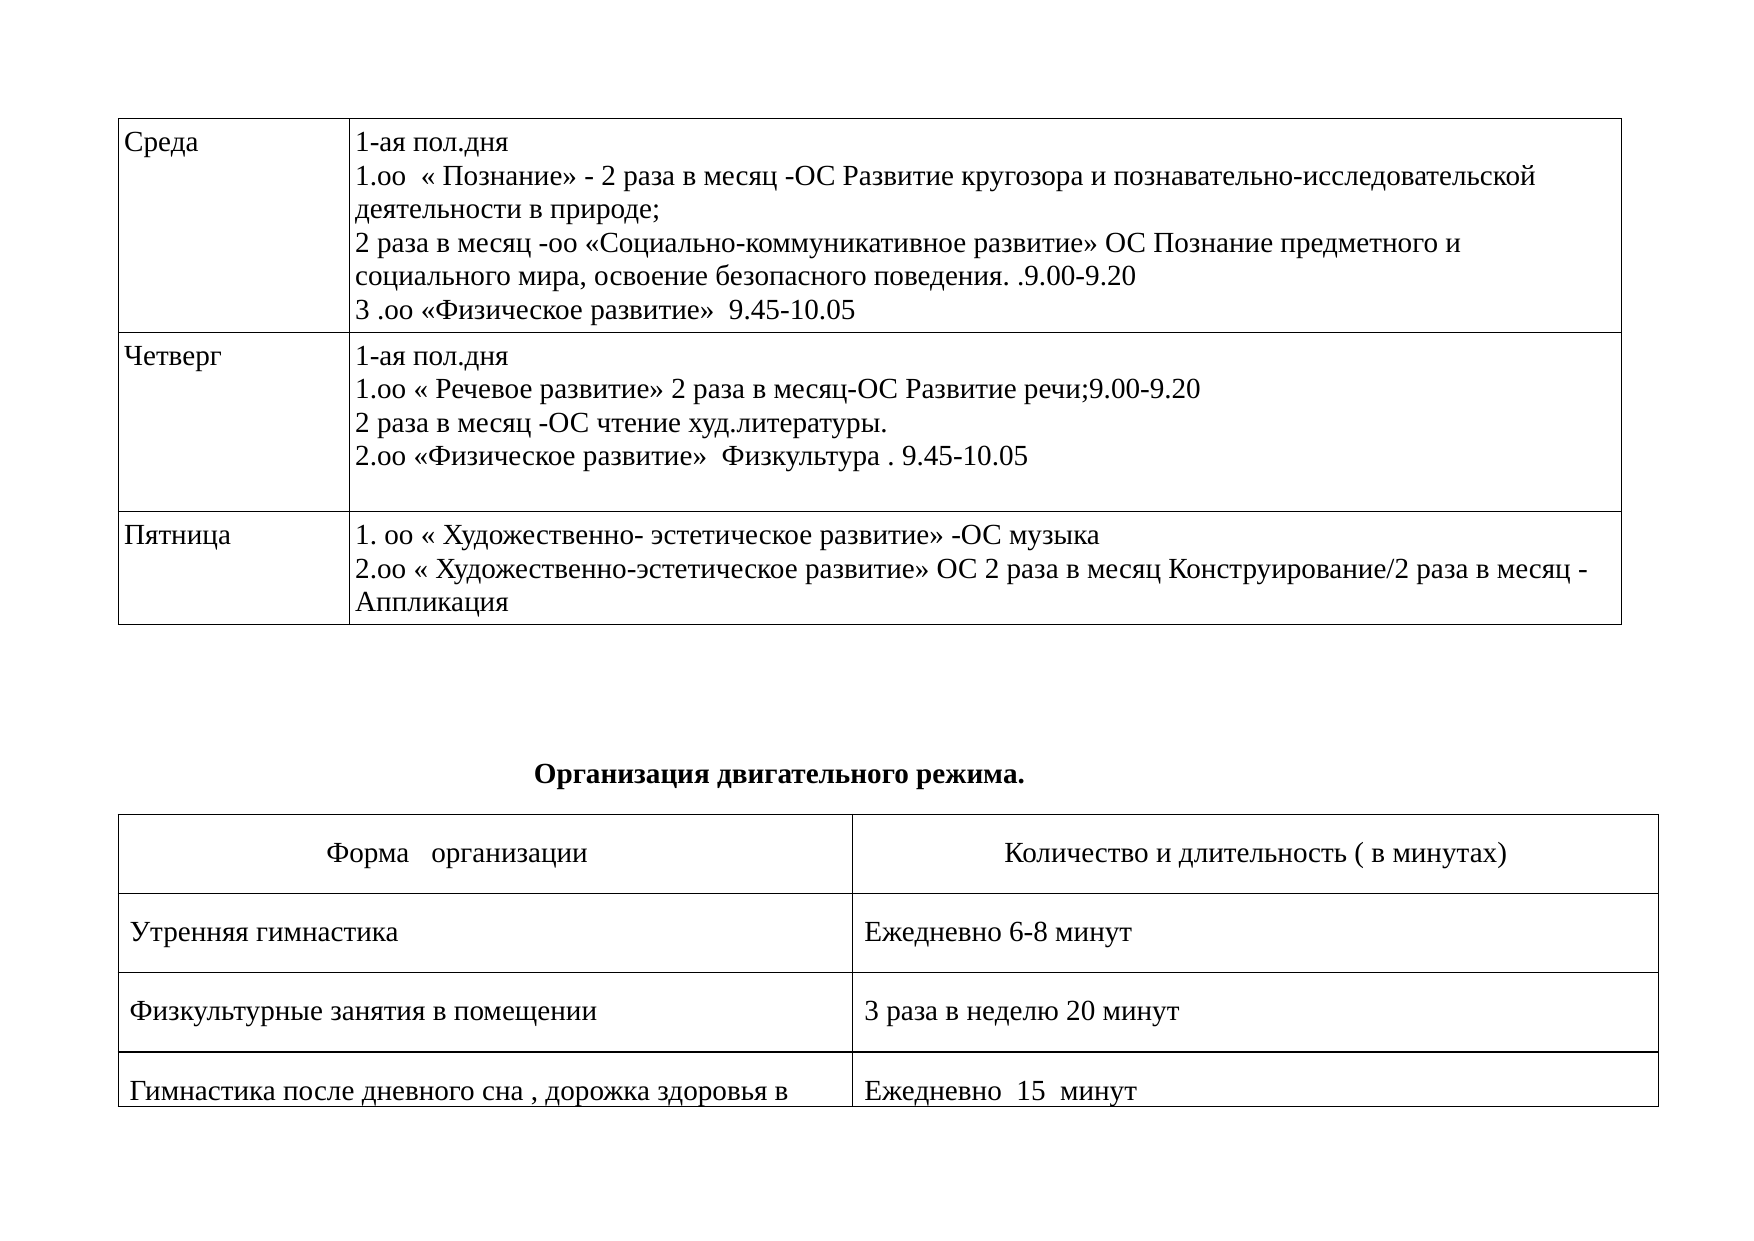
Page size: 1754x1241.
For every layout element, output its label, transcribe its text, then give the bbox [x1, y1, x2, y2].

table_cell Ежедневно 6-8 минут [853, 894, 1658, 972]
table_header Форма организации [119, 815, 852, 893]
table_cell Утренняя гимнастика [119, 894, 852, 972]
table_cell Физкультурные занятия в помещении [119, 973, 852, 1051]
table_cell 1-ая пол.дня 1.оо « Познание» - 2 раза в месяц -ОС Развитие кругозора и познавательно-исследовательской деятельности в природе; 2 раза в месяц -оо «Социально-коммуникативное развитие» ОС Познание предметного и социального мира, освоение безопасного поведения. .9.00-9.20 3 .оо «Физическое развитие» 9.45-10.05 [350, 119, 1621, 331]
table_cell Четверг [119, 333, 349, 511]
text Организация двигательного режима. [118, 761, 1636, 789]
table_cell 1. оо « Художественно- эстетическое развитие» -ОС музыка оо « Художественно-эстетическое развитие» ОС 2 раза в месяц Конструирование/2 раза в месяц -Аппликация [350, 512, 1621, 624]
table_cell 3 раза в неделю 20 минут [853, 973, 1658, 1051]
table_header Количество и длительность ( в минутах) [853, 815, 1658, 893]
table_cell Гимнастика после дневного сна , дорожка здоровья в [119, 1053, 852, 1106]
table_cell 1-ая пол.дня 1.оо « Речевое развитие» 2 раза в месяц-ОС Развитие речи;9.00-9.20 2 раза в месяц -ОС чтение худ.литературы. 2.оо «Физическое развитие» Физкультура . 9.45-10.05 [350, 333, 1621, 511]
table_cell Ежедневно 15 минут [853, 1053, 1658, 1106]
table_cell Пятница [119, 512, 349, 624]
table_cell Среда [119, 119, 349, 331]
